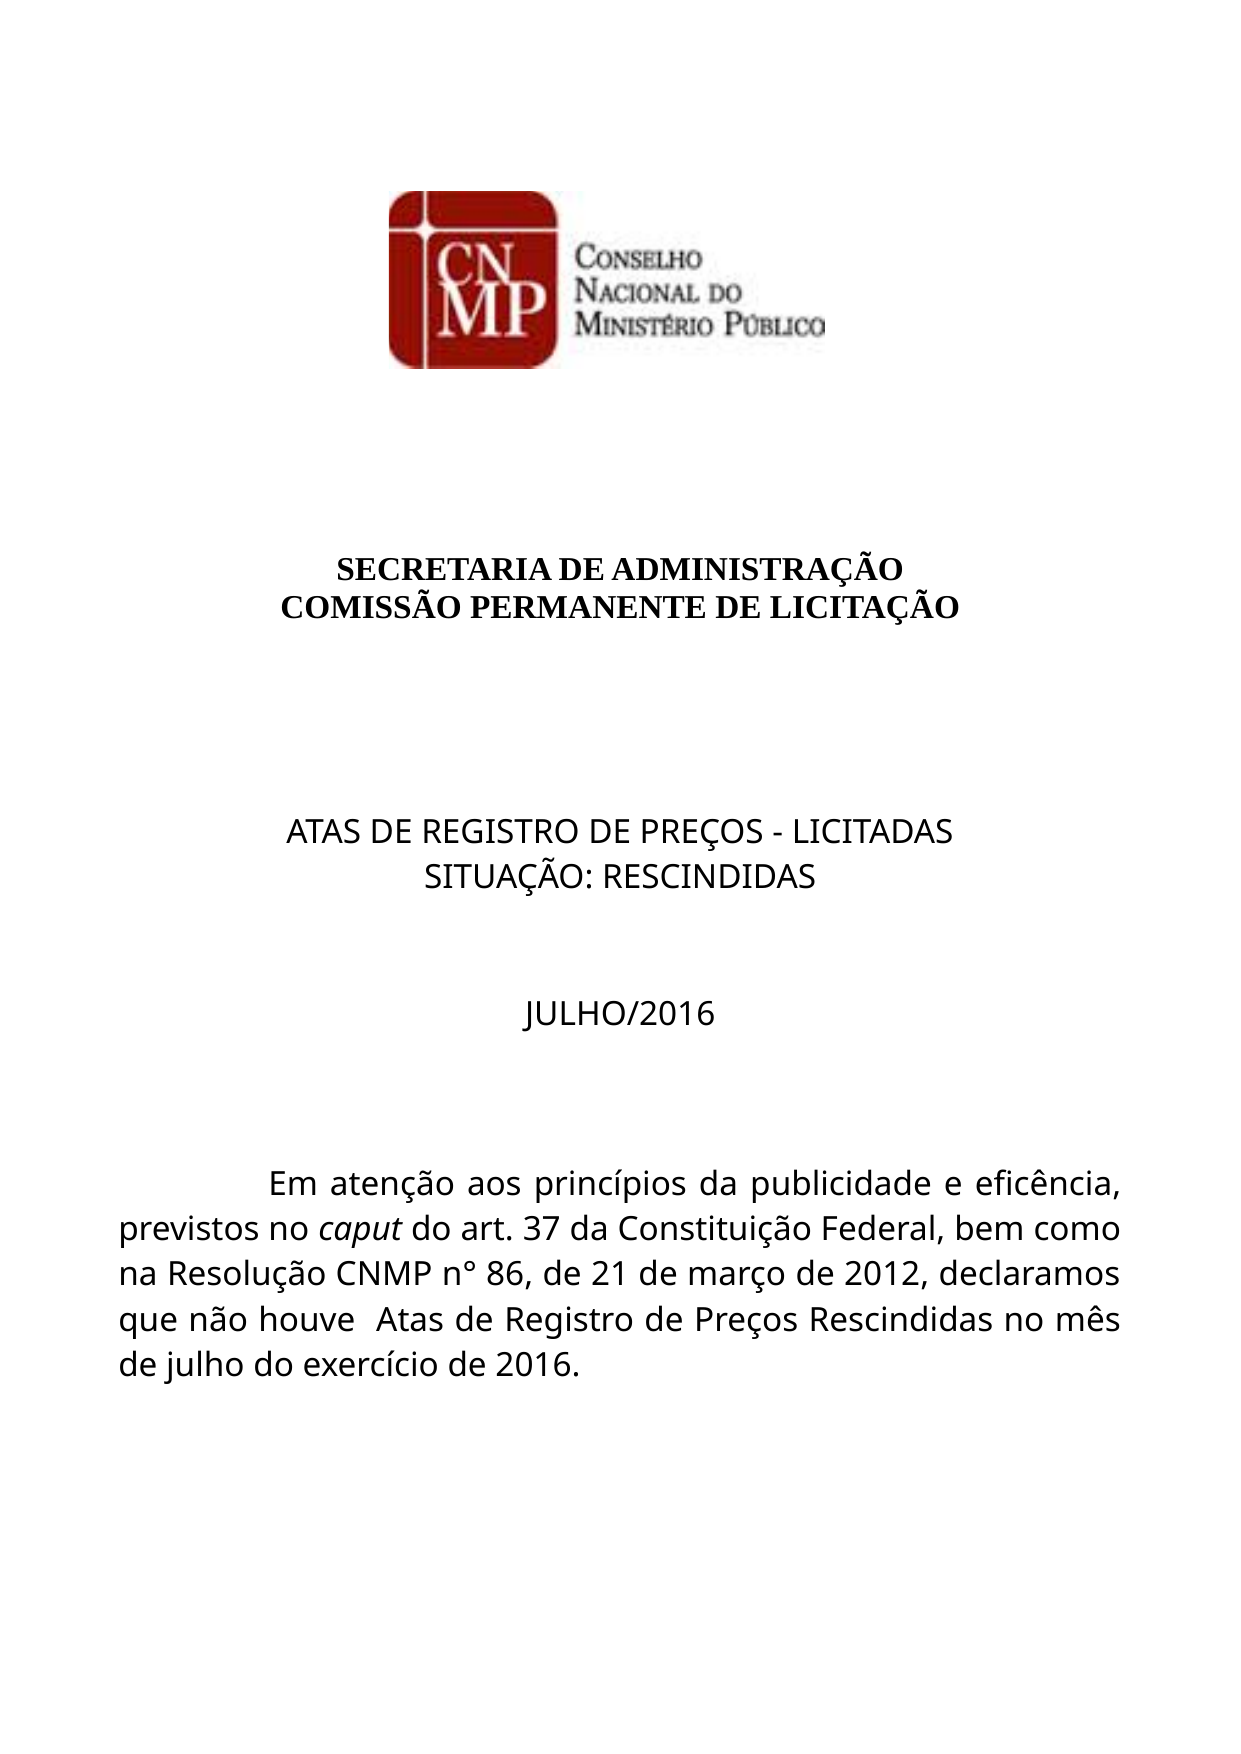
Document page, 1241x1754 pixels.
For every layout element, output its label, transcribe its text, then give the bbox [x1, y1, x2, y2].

text JULHO/2016 [118, 989, 1122, 1035]
text ATAS DE REGISTRO DE PREÇOS - LICITADAS [118, 808, 1122, 853]
text SITUAÇÃO: RESCINDIDAS [118, 853, 1122, 898]
text Em atenção aos princípios da publicidade e eficência, previstos no caput do art. 37 da Constituição Federal, bem como na Resolução CNMP n° 86, de 21 de março de 2012, declaramos que não houve Atas de Registro de Preços Rescindidas no mês de julho do exercício de 2016. [118, 1159, 1122, 1386]
text COMISSÃO PERMANENTE DE LICITAÇÃO [118, 588, 1122, 626]
picture [388, 191, 825, 369]
text SECRETARIA DE ADMINISTRAÇÃO [118, 549, 1122, 588]
